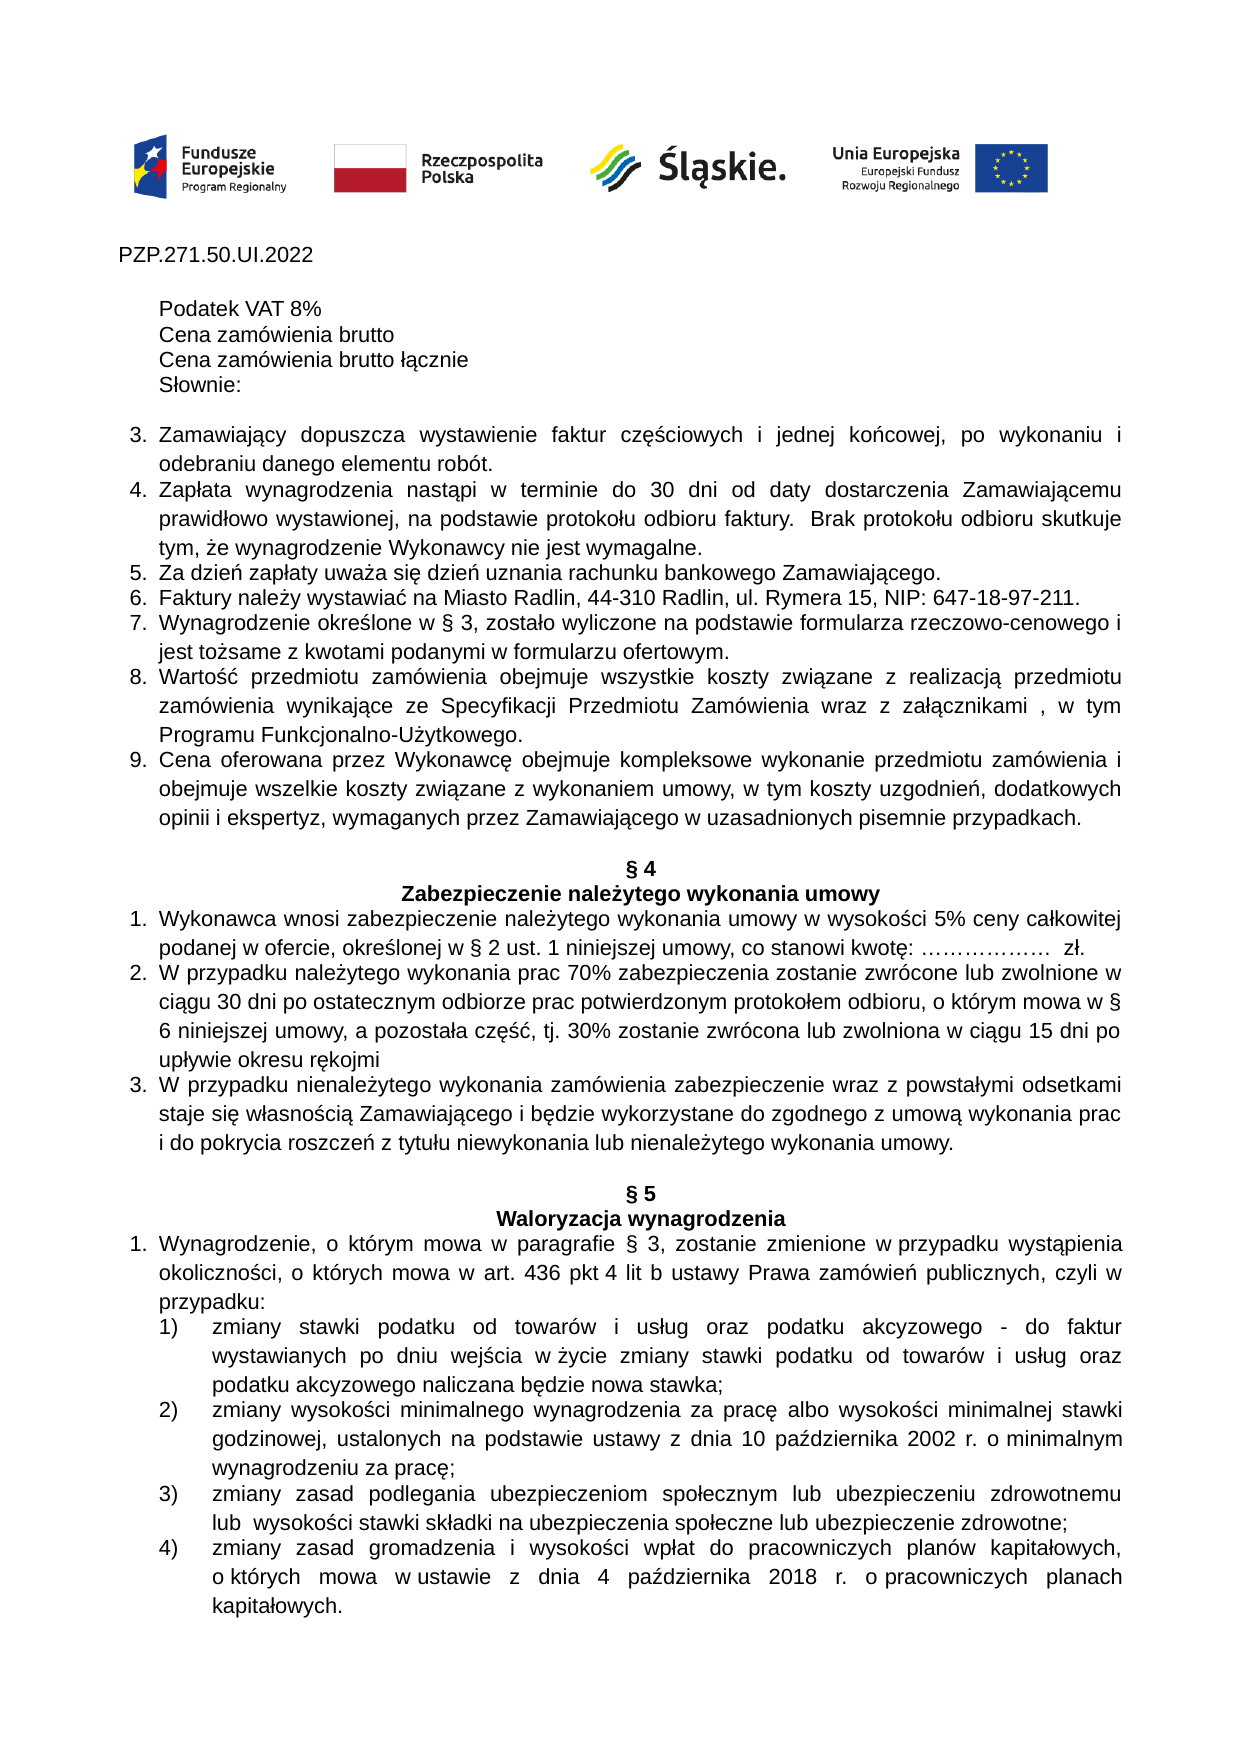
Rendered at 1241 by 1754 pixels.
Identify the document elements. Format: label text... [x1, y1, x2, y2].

table_cell Cena oferowana przez Wykonawcę obejmuje kompleksowe wykonanie przedmiotu zamówienia i obejmuje wszelkie koszty związane z wykonaniem umowy, w tym koszty uzgodnień, dodatkowych opinii i ekspertyz, wymaganych przez Zamawiającego w uzasadnionych pisemnie przypadkach. [159, 747, 1123, 830]
table_cell [118, 1397, 159, 1480]
table_cell [118, 1206, 159, 1231]
table_cell [810, 347, 1123, 372]
table_cell Wykonawca wnosi zabezpieczenie należytego wykonania umowy w wysokości 5% ceny całkowitej podanej w ofercie, określonej w § 2 ust. 1 niniejszej umowy, co stanowi kwotę: ……………… zł. [159, 906, 1123, 960]
table_cell § 4 [159, 856, 1123, 881]
table_cell [118, 881, 159, 906]
table_cell Faktury należy wystawiać na Miasto Radlin, 44-310 Radlin, ul. Rymera 15, NIP: 647-18-97-211. [159, 585, 1123, 610]
table_cell W przypadku należytego wykonania prac 70% zabezpieczenia zostanie zwrócone lub zwolnione w ciągu 30 dni po ostatecznym odbiorze prac potwierdzonym protokołem odbioru, o którym mowa w § 6 niniejszej umowy, a pozostała część, tj. 30% zostanie zwrócona lub zwolniona w ciągu 15 dni po upływie okresu rękojmi [159, 960, 1123, 1072]
table_cell [118, 1480, 159, 1534]
table_cell [159, 830, 1123, 856]
table_cell 3. [118, 1072, 159, 1155]
table_cell zmiany zasad gromadzenia i wysokości wpłat do pracowniczych planów kapitałowych, o których mowa w ustawie z dnia 4 października 2018 r. o pracowniczych planach kapitałowych. [212, 1535, 1123, 1618]
table_cell [810, 321, 1123, 347]
table_cell zmiany zasad podlegania ubezpieczeniom społecznym lub ubezpieczeniu zdrowotnemu lub wysokości stawki składki na ubezpieczenia społeczne lub ubezpieczenie zdrowotne; [212, 1480, 1123, 1534]
table_cell [118, 1181, 159, 1206]
table_cell 9. [118, 747, 159, 830]
table_cell W przypadku nienależytego wykonania zamówienia zabezpieczenie wraz z powstałymi odsetkami staje się własnością Zamawiającego i będzie wykorzystane do zgodnego z umową wykonania prac i do pokrycia roszczeń z tytułu niewykonania lub nienależytego wykonania umowy. [159, 1072, 1123, 1155]
picture [118, 118, 1063, 213]
table_cell Waloryzacja wynagrodzenia [159, 1206, 1123, 1231]
table_cell 6. [118, 585, 159, 610]
table_cell 3) [159, 1480, 212, 1534]
table_cell 2. [118, 960, 159, 1072]
table_cell 2) [159, 1397, 212, 1480]
table_cell [118, 397, 159, 422]
table_cell Słownie: [159, 372, 1123, 397]
table_cell Wynagrodzenie określone w § 3, zostało wyliczone na podstawie formularza rzeczowo-cenowego i jest tożsame z kwotami podanymi w formularzu ofertowym. [159, 610, 1123, 664]
table_cell [118, 830, 159, 856]
table_cell § 5 [159, 1181, 1123, 1206]
table_cell [118, 372, 159, 397]
table_cell Zapłata wynagrodzenia nastąpi w terminie do 30 dni od daty dostarczenia Zamawiającemu prawidłowo wystawionej, na podstawie protokołu odbioru faktury. Brak protokołu odbioru skutkuje tym, że wynagrodzenie Wykonawcy nie jest wymagalne. [159, 476, 1123, 559]
table_cell Zabezpieczenie należytego wykonania umowy [159, 881, 1123, 906]
table_cell 1) [159, 1314, 212, 1397]
table_cell 5. [118, 560, 159, 585]
table_cell 1. [118, 906, 159, 960]
table_cell [118, 856, 159, 881]
table_cell 3. [118, 422, 159, 476]
table_cell [118, 296, 159, 321]
table_cell zmiany wysokości minimalnego wynagrodzenia za pracę albo wysokości minimalnej stawki godzinowej, ustalonych na podstawie ustawy z dnia 10 października 2002 r. o minimalnym wynagrodzeniu za pracę; [212, 1397, 1123, 1480]
table_cell Wynagrodzenie, o którym mowa w paragrafie § 3, zostanie zmienione w przypadku wystąpienia okoliczności, o których mowa w art. 436 pkt 4 lit b ustawy Prawa zamówień publicznych, czyli w przypadku: [159, 1231, 1123, 1314]
table_cell [118, 1155, 159, 1181]
table_cell Zamawiający dopuszcza wystawienie faktur częściowych i jednej końcowej, po wykonaniu i odebraniu danego elementu robót. [159, 422, 1123, 476]
table_cell [118, 321, 159, 347]
table_cell [159, 1155, 1123, 1181]
table_cell Cena zamówienia brutto łącznie [159, 347, 810, 372]
table_cell [810, 296, 1123, 321]
table_cell Podatek VAT 8% [159, 296, 810, 321]
table_cell [118, 1314, 159, 1397]
table_cell 8. [118, 664, 159, 747]
table_cell Za dzień zapłaty uważa się dzień uznania rachunku bankowego Zamawiającego. [159, 560, 1123, 585]
table_cell Cena zamówienia brutto [159, 321, 810, 347]
table_cell [118, 1535, 159, 1618]
table_cell zmiany stawki podatku od towarów i usług oraz podatku akcyzowego - do faktur wystawianych po dniu wejścia w życie zmiany stawki podatku od towarów i usług oraz podatku akcyzowego naliczana będzie nowa stawka; [212, 1314, 1123, 1397]
table_cell [118, 347, 159, 372]
table_cell 1. [118, 1231, 159, 1314]
table_cell [159, 397, 1123, 422]
table_cell 4) [159, 1535, 212, 1618]
table_cell Wartość przedmiotu zamówienia obejmuje wszystkie koszty związane z realizacją przedmiotu zamówienia wynikające ze Specyfikacji Przedmiotu Zamówienia wraz z załącznikami , w tym Programu Funkcjonalno-Użytkowego. [159, 664, 1123, 747]
table_cell 7. [118, 610, 159, 664]
table_cell 4. [118, 476, 159, 559]
